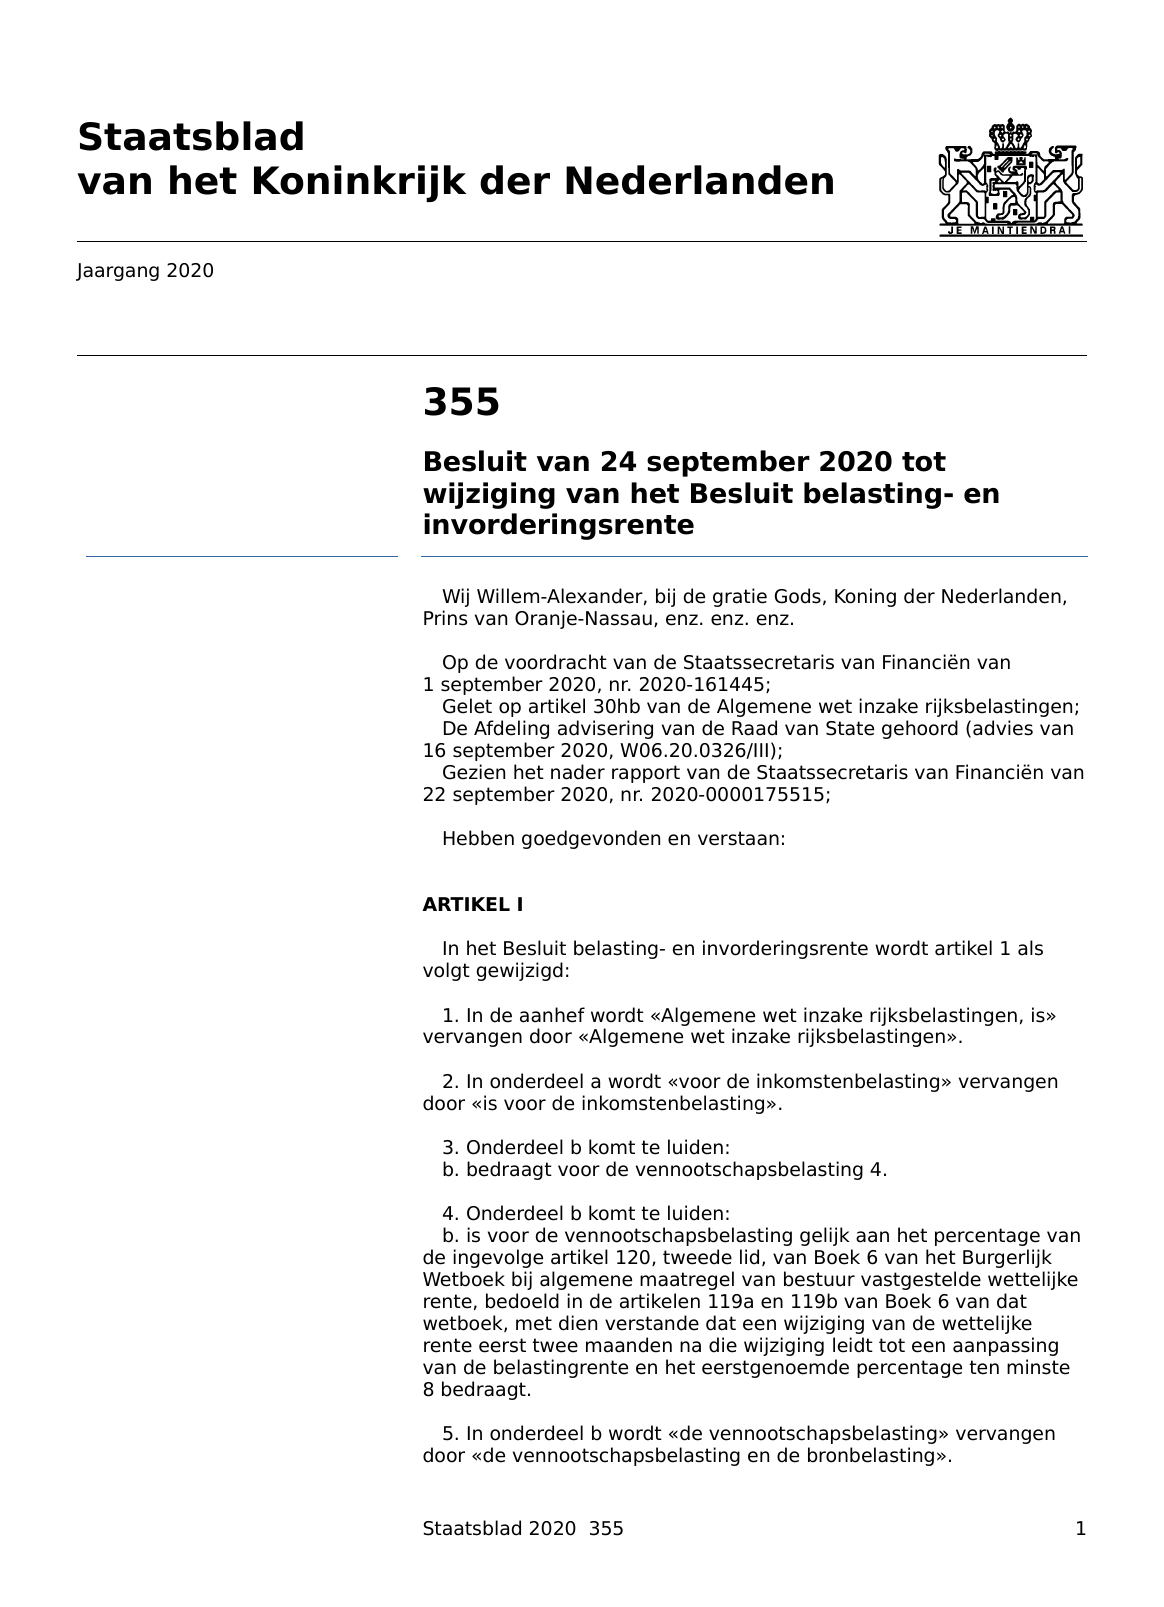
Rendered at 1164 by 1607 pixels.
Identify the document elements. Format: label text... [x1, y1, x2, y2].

text Gezien het nader rapport van de Staatssecretaris van Financiën van 22 september 2020, nr. 2020-0000175515; [422, 762, 1087, 806]
text 3. Onderdeel b komt te luiden: [422, 1137, 1087, 1159]
text 1. In de aanhef wordt «Algemene wet inzake rijksbelastingen, is» vervangen door «Algemene wet inzake rijksbelastingen». [422, 1004, 1087, 1048]
table_cell Jaargang 2020 [77, 242, 1087, 355]
text Wij Willem-Alexander, bij de gratie Gods, Koning der Nederlanden, Prins van Oranje-Nassau, enz. enz. enz. [422, 586, 1087, 629]
text In het Besluit belasting- en invorderingsrente wordt artikel 1 als volgt gewijzigd: [422, 938, 1087, 982]
text Hebben goedgevonden en verstaan: [422, 828, 1087, 850]
text Op de voordracht van de Staatssecretaris van Financiën van 1 september 2020, nr. 2020-161445; [422, 652, 1087, 696]
table_header Staatsblad van het Koninkrijk der Nederlanden [77, 100, 886, 241]
text De Afdeling advisering van de Raad van State gehoord (advies van 16 september 2020, W06.20.0326/III); [422, 718, 1087, 762]
text Besluit van 24 september 2020 tot wijziging van het Besluit belasting- en invorderingsrente [422, 447, 1087, 541]
text b. is voor de vennootschapsbelasting gelijk aan het percentage van de ingevolge artikel 120, tweede lid, van Boek 6 van het Burgerlijk Wetboek bij algemene maatregel van bestuur vastgestelde wettelijke rente, bedoeld in de artikelen 119a en 119b van Boek 6 van dat wetboek, met dien verstande dat een wijziging van de wettelijke rente eerst twee maanden na die wijziging leidt tot een aanpassing van de belastingrente en het eerstgenoemde percentage ten minste 8 bedraagt. [422, 1225, 1087, 1401]
text Gelet op artikel 30hb van de Algemene wet inzake rijksbelastingen; [422, 696, 1087, 718]
text 2. In onderdeel a wordt «voor de inkomstenbelasting» vervangen door «is voor de inkomstenbelasting». [422, 1071, 1087, 1114]
subtitle ARTIKEL I [422, 894, 1087, 916]
subtitle 355 [422, 381, 1087, 424]
picture [936, 115, 1087, 240]
text 4. Onderdeel b komt te luiden: [422, 1203, 1087, 1225]
text 5. In onderdeel b wordt «de vennootschapsbelasting» vervangen door «de vennootschapsbelasting en de bronbelasting». [422, 1423, 1087, 1467]
text b. bedraagt voor de vennootschapsbelasting 4. [422, 1159, 1087, 1181]
table_header [886, 100, 1087, 241]
